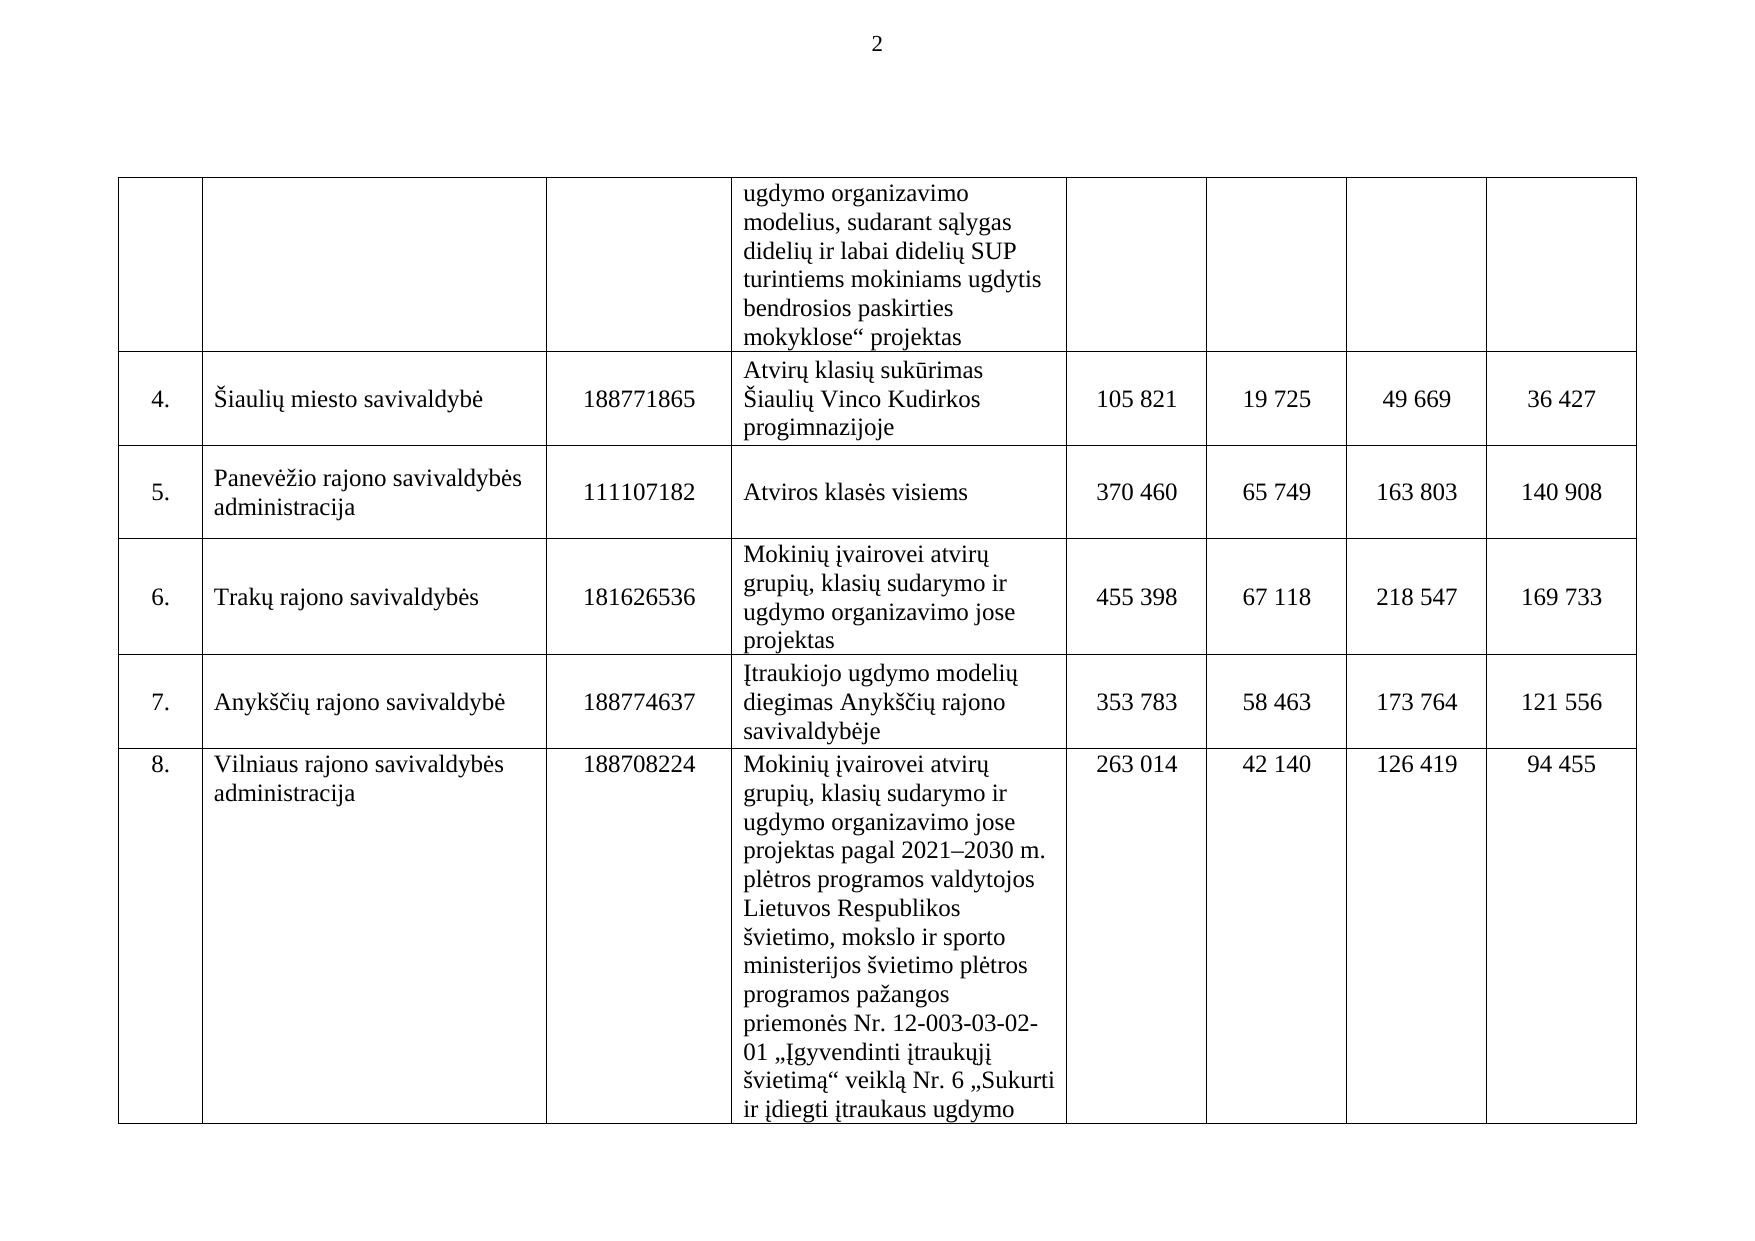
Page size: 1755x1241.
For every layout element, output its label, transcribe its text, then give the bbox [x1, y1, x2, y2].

table_cell 19 725 [1207, 352, 1346, 444]
table_cell Panevėžio rajono savivaldybės administracija [203, 446, 546, 538]
table_cell 163 803 [1347, 446, 1486, 538]
table_cell Mokinių įvairovei atvirų grupių, klasių sudarymo ir ugdymo organizavimo jose projektas [732, 539, 1066, 654]
table_cell 188708224 [547, 749, 731, 1123]
table_cell 121 556 [1487, 655, 1636, 748]
table_cell Šiaulių miesto savivaldybė [203, 352, 546, 444]
table_cell 49 669 [1347, 352, 1486, 444]
table_cell [203, 178, 546, 351]
table_cell [1067, 178, 1206, 351]
table_cell 126 419 [1347, 749, 1486, 1123]
table_cell Atviros klasės visiems [732, 446, 1066, 538]
table_cell 218 547 [1347, 539, 1486, 654]
table_cell 353 783 [1067, 655, 1206, 748]
table_cell 58 463 [1207, 655, 1346, 748]
table_cell 111107182 [547, 446, 731, 538]
table_cell Anykščių rajono savivaldybė [203, 655, 546, 748]
table_cell 7. [119, 655, 202, 748]
table_cell 65 749 [1207, 446, 1346, 538]
table_cell Vilniaus rajono savivaldybės administracija [203, 749, 546, 1123]
table_cell Trakų rajono savivaldybės [203, 539, 546, 654]
table_cell ugdymo organizavimo modelius, sudarant sąlygas didelių ir labai didelių SUP turintiems mokiniams ugdytis bendrosios paskirties mokyklose“ projektas [732, 178, 1066, 351]
table_cell [1207, 178, 1346, 351]
table_cell [547, 178, 731, 351]
table_cell 42 140 [1207, 749, 1346, 1123]
table_cell Atvirų klasių sukūrimas Šiaulių Vinco Kudirkos progimnazijoje [732, 352, 1066, 444]
table_cell 36 427 [1487, 352, 1636, 444]
table_cell 173 764 [1347, 655, 1486, 748]
table_cell 188774637 [547, 655, 731, 748]
table_cell 455 398 [1067, 539, 1206, 654]
table_cell 94 455 [1487, 749, 1636, 1123]
table_cell Įtraukiojo ugdymo modelių diegimas Anykščių rajono savivaldybėje [732, 655, 1066, 748]
table_cell 8. [119, 749, 202, 1123]
table_cell 4. [119, 352, 202, 444]
table_cell 5. [119, 446, 202, 538]
table_cell 181626536 [547, 539, 731, 654]
table_cell 105 821 [1067, 352, 1206, 444]
table_cell [119, 178, 202, 351]
table_cell 67 118 [1207, 539, 1346, 654]
table_cell 188771865 [547, 352, 731, 444]
table_cell 6. [119, 539, 202, 654]
table_cell [1347, 178, 1486, 351]
table_cell 370 460 [1067, 446, 1206, 538]
table_cell 263 014 [1067, 749, 1206, 1123]
table_cell 169 733 [1487, 539, 1636, 654]
table_cell 140 908 [1487, 446, 1636, 538]
table_cell [1487, 178, 1636, 351]
table_cell Mokinių įvairovei atvirų grupių, klasių sudarymo ir ugdymo organizavimo jose projektas pagal 2021–2030 m. plėtros programos valdytojos Lietuvos Respublikos švietimo, mokslo ir sporto ministerijos švietimo plėtros programos pažangos priemonės Nr. 12-003-03-02-01 „Įgyvendinti įtraukųjį švietimą“ veiklą Nr. 6 „Sukurti ir įdiegti įtraukaus ugdymo [732, 749, 1066, 1123]
